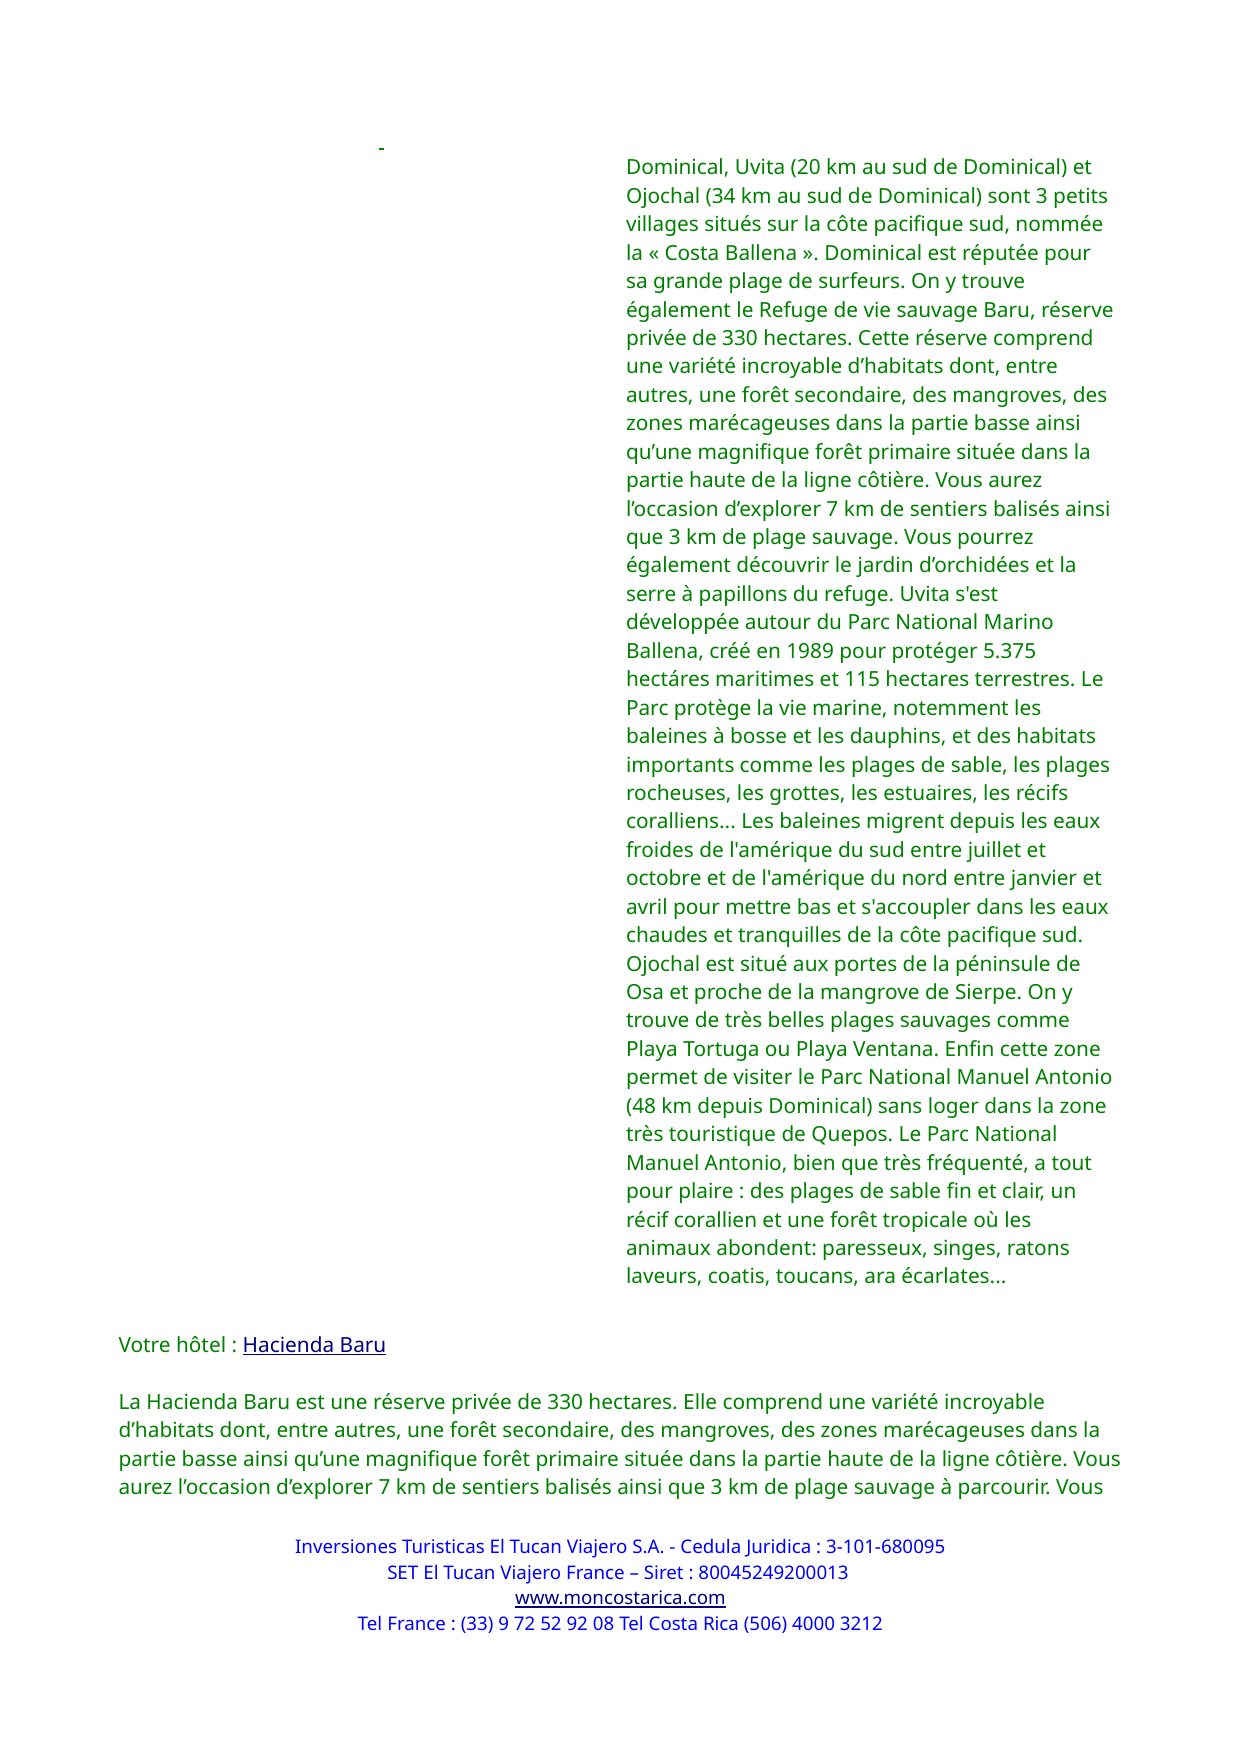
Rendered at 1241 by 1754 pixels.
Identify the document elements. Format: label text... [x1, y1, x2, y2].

table_header Dominical, Uvita (20 km au sud de Dominical) et Ojochal (34 km au sud de Dominical) sont 3 petits villages situés sur la côte pacifique sud, nommée la « Costa Ballena ». Dominical est réputée pour sa grande plage de surfeurs. On y trouve également le Refuge de vie sauvage Baru, réserve privée de 330 hectares. Cette réserve comprend une variété incroyable d’habitats dont, entre autres, une forêt secondaire, des mangroves, des zones marécageuses dans la partie basse ainsi qu’une magnifique forêt primaire située dans la partie haute de la ligne côtière. Vous aurez l’occasion d’explorer 7 km de sentiers balisés ainsi que 3 km de plage sauvage. Vous pourrez également découvrir le jardin d’orchidées et la serre à papillons du refuge. Uvita s'est développée autour du Parc National Marino Ballena, créé en 1989 pour protéger 5.375 hectáres maritimes et 115 hectares terrestres. Le Parc protège la vie marine, notemment les baleines à bosse et les dauphins, et des habitats importants comme les plages de sable, les plages rocheuses, les grottes, les estuaires, les récifs coralliens... Les baleines migrent depuis les eaux froides de l'amérique du sud entre juillet et octobre et de l'amérique du nord entre janvier et avril pour mettre bas et s'accoupler dans les eaux chaudes et tranquilles de la côte pacifique sud. Ojochal est situé aux portes de la péninsule de Osa et proche de la mangrove de Sierpe. On y trouve de très belles plages sauvages comme Playa Tortuga ou Playa Ventana. Enfin cette zone permet de visiter le Parc National Manuel Antonio (48 km depuis Dominical) sans loger dans la zone très touristique de Quepos. Le Parc National Manuel Antonio, bien que très fréquenté, a tout pour plaire : des plages de sable fin et clair, un récif corallien et une forêt tropicale où les animaux abondent: paresseux, singes, ratons laveurs, coatis, toucans, ara écarlates... [620, 118, 1122, 1296]
text Votre hôtel : Hacienda Baru [118, 1330, 1122, 1358]
table_header [118, 118, 620, 1296]
text La Hacienda Baru est une réserve privée de 330 hectares. Elle comprend une variété incroyable d’habitats dont, entre autres, une forêt secondaire, des mangroves, des zones marécageuses dans la partie basse ainsi qu’une magnifique forêt primaire située dans la partie haute de la ligne côtière. Vous aurez l’occasion d’explorer 7 km de sentiers balisés ainsi que 3 km de plage sauvage à parcourir. Vous [118, 1387, 1122, 1501]
